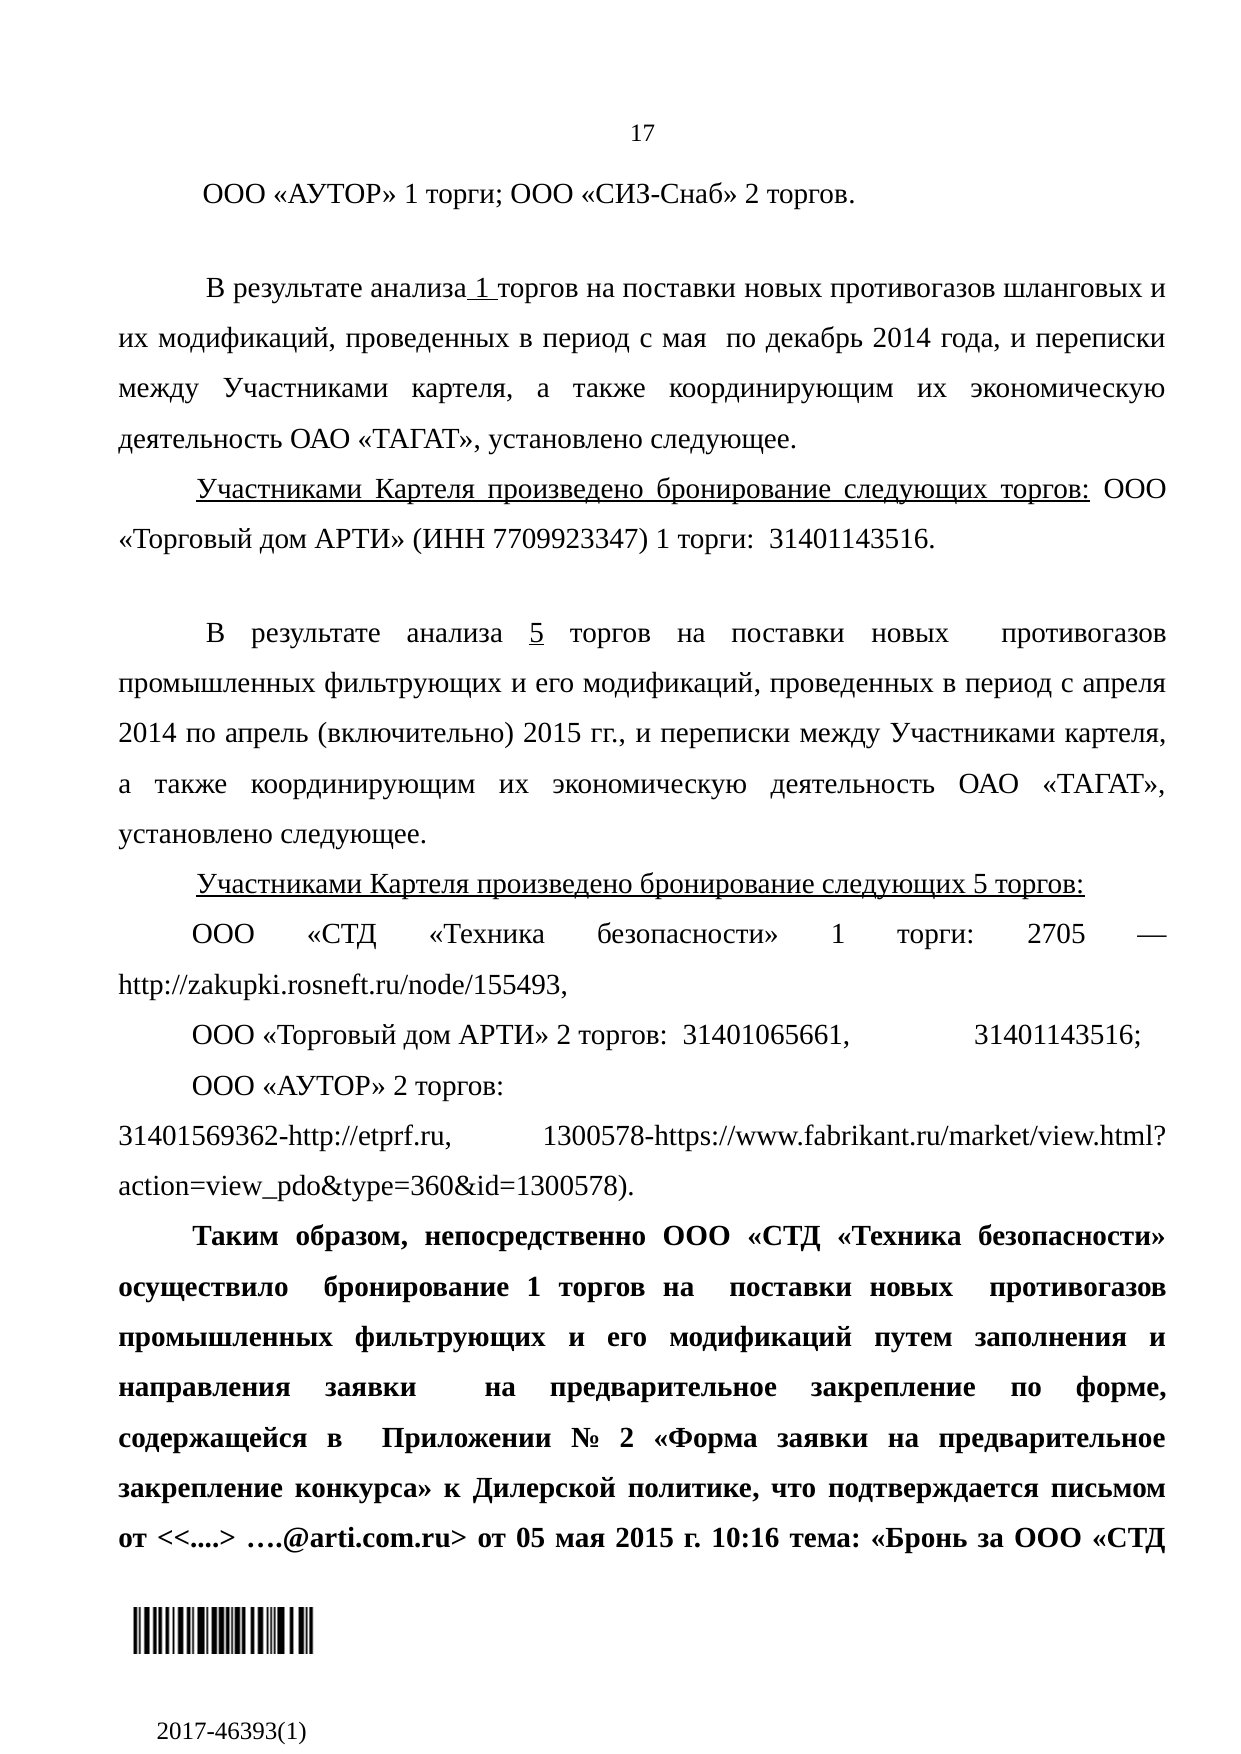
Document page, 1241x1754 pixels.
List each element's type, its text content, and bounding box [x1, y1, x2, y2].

text ООО «СТД «Техника безопасности» 1 торги: 2705 — http://zakupki.rosneft.ru/node/155493, [118, 917, 1167, 1001]
text Таким образом, непосредственно ООО «СТД «Техника безопасности» осуществило бронирование 1 торгов на поставки новых противогазов промышленных фильтрующих и его модификаций путем заполнения и направления заявки на предварительное закрепление по форме, содержащейся в Приложении № 2 «Форма заявки на предварительное закрепление конкурса» к Дилерской политике, что подтверждается письмом от <<....> ….@arti.com.ru> от 05 мая 2015 г. 10:16 тема: «Бронь за ООО «СТД [118, 1218, 1167, 1554]
picture [118, 1607, 331, 1654]
text ООО «Торговый дом АРТИ» 2 торгов: 31401065661, 31401143516; [118, 1017, 1167, 1051]
text Участниками Картеля произведено бронирование следующих торгов: ООО «Торговый дом АРТИ» (ИНН 7709923347) 1 торги: 31401143516. [118, 471, 1167, 555]
text В результате анализа 5 торгов на поставки новых противогазов промышленных фильтрующих и его модификаций, проведенных в период с апреля 2014 по апрель (включительно) 2015 гг., и переписки между Участниками картеля, а также координирующим их экономическую деятельность ОАО «ТАГАТ», установлено следующее. [118, 615, 1167, 849]
text В результате анализа 1 торгов на поставки новых противогазов шланговых и их модификаций, проведенных в период с мая по декабрь 2014 года, и переписки между Участниками картеля, а также координирующим их экономическую деятельность ОАО «ТАГАТ», установлено следующее. [118, 270, 1167, 454]
subtitle ООО «АУТОР» 1 торги; ООО «СИЗ-Снаб» 2 торгов. [118, 176, 1167, 210]
text 31401569362-http://etprf.ru, 1300578-https://www.fabrikant.ru/market/view.html?action=view_pdo&type=360&id=1300578). [118, 1118, 1167, 1202]
text ООО «АУТОР» 2 торгов: [118, 1068, 1167, 1101]
text Участниками Картеля произведено бронирование следующих 5 торгов: [118, 866, 1167, 900]
